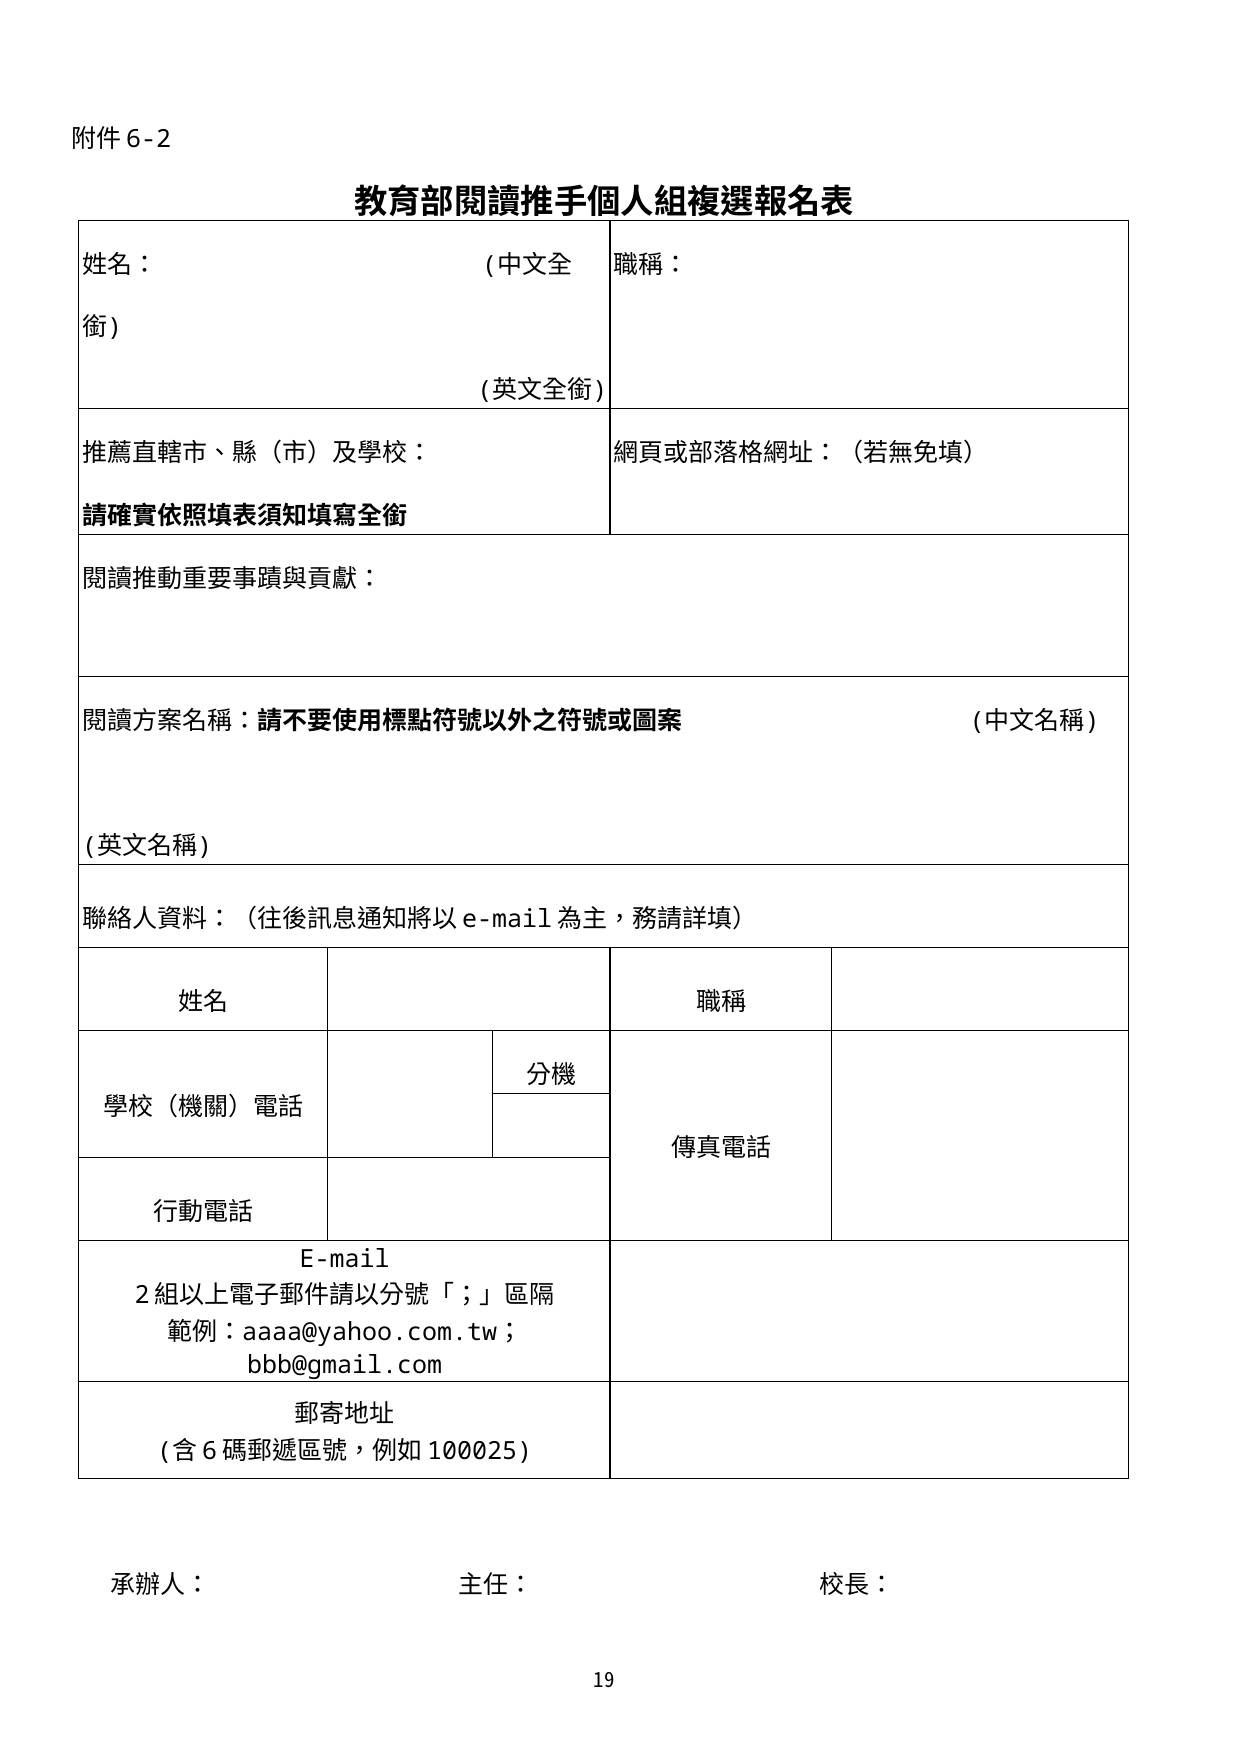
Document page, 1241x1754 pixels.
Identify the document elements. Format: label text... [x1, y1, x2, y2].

table_cell [832, 1031, 1128, 1239]
table_cell [611, 1382, 1128, 1478]
table_cell [493, 1094, 609, 1157]
table_cell [328, 948, 609, 1030]
table_cell 學校（機關）電話 [79, 1031, 327, 1157]
table_cell 姓名 [79, 948, 327, 1030]
table_cell [832, 948, 1128, 1030]
table_header 職稱： [611, 221, 1128, 408]
text 附件6-2 [71, 94, 1137, 157]
table_cell 網頁或部落格網址：（若無免填） [611, 409, 1128, 534]
table_cell [328, 1158, 609, 1239]
table_cell 推薦直轄市、縣（市）及學校： 請確實依照填表須知填寫全銜 [79, 409, 609, 534]
table_cell [328, 1031, 492, 1157]
table_cell [611, 1241, 1128, 1381]
table_header 姓名： (中文全銜) (英文全銜) [79, 221, 609, 408]
text 承辦人： 主任： 校長： [110, 1541, 1109, 1604]
text 教育部閱讀推手個人組複選報名表 [71, 157, 1137, 219]
table_cell 行動電話 [79, 1158, 327, 1239]
table_cell 閱讀推動重要事蹟與貢獻： [79, 535, 1128, 676]
table_cell 傳真電話 [611, 1031, 831, 1239]
table_cell 分機 [493, 1031, 609, 1093]
table_cell 聯絡人資料：（往後訊息通知將以e-mail為主，務請詳填） [79, 865, 1128, 947]
table_cell 郵寄地址 (含6碼郵遞區號，例如100025) [79, 1382, 609, 1478]
table_cell 職稱 [611, 948, 831, 1030]
table_cell 閱讀方案名稱：請不要使用標點符號以外之符號或圖案 (中文名稱) (英文名稱) [79, 677, 1128, 864]
table_cell E-mail 2組以上電子郵件請以分號「；」區隔 範例：aaaa@yahoo.com.tw；bbb@gmail.com [79, 1241, 609, 1381]
